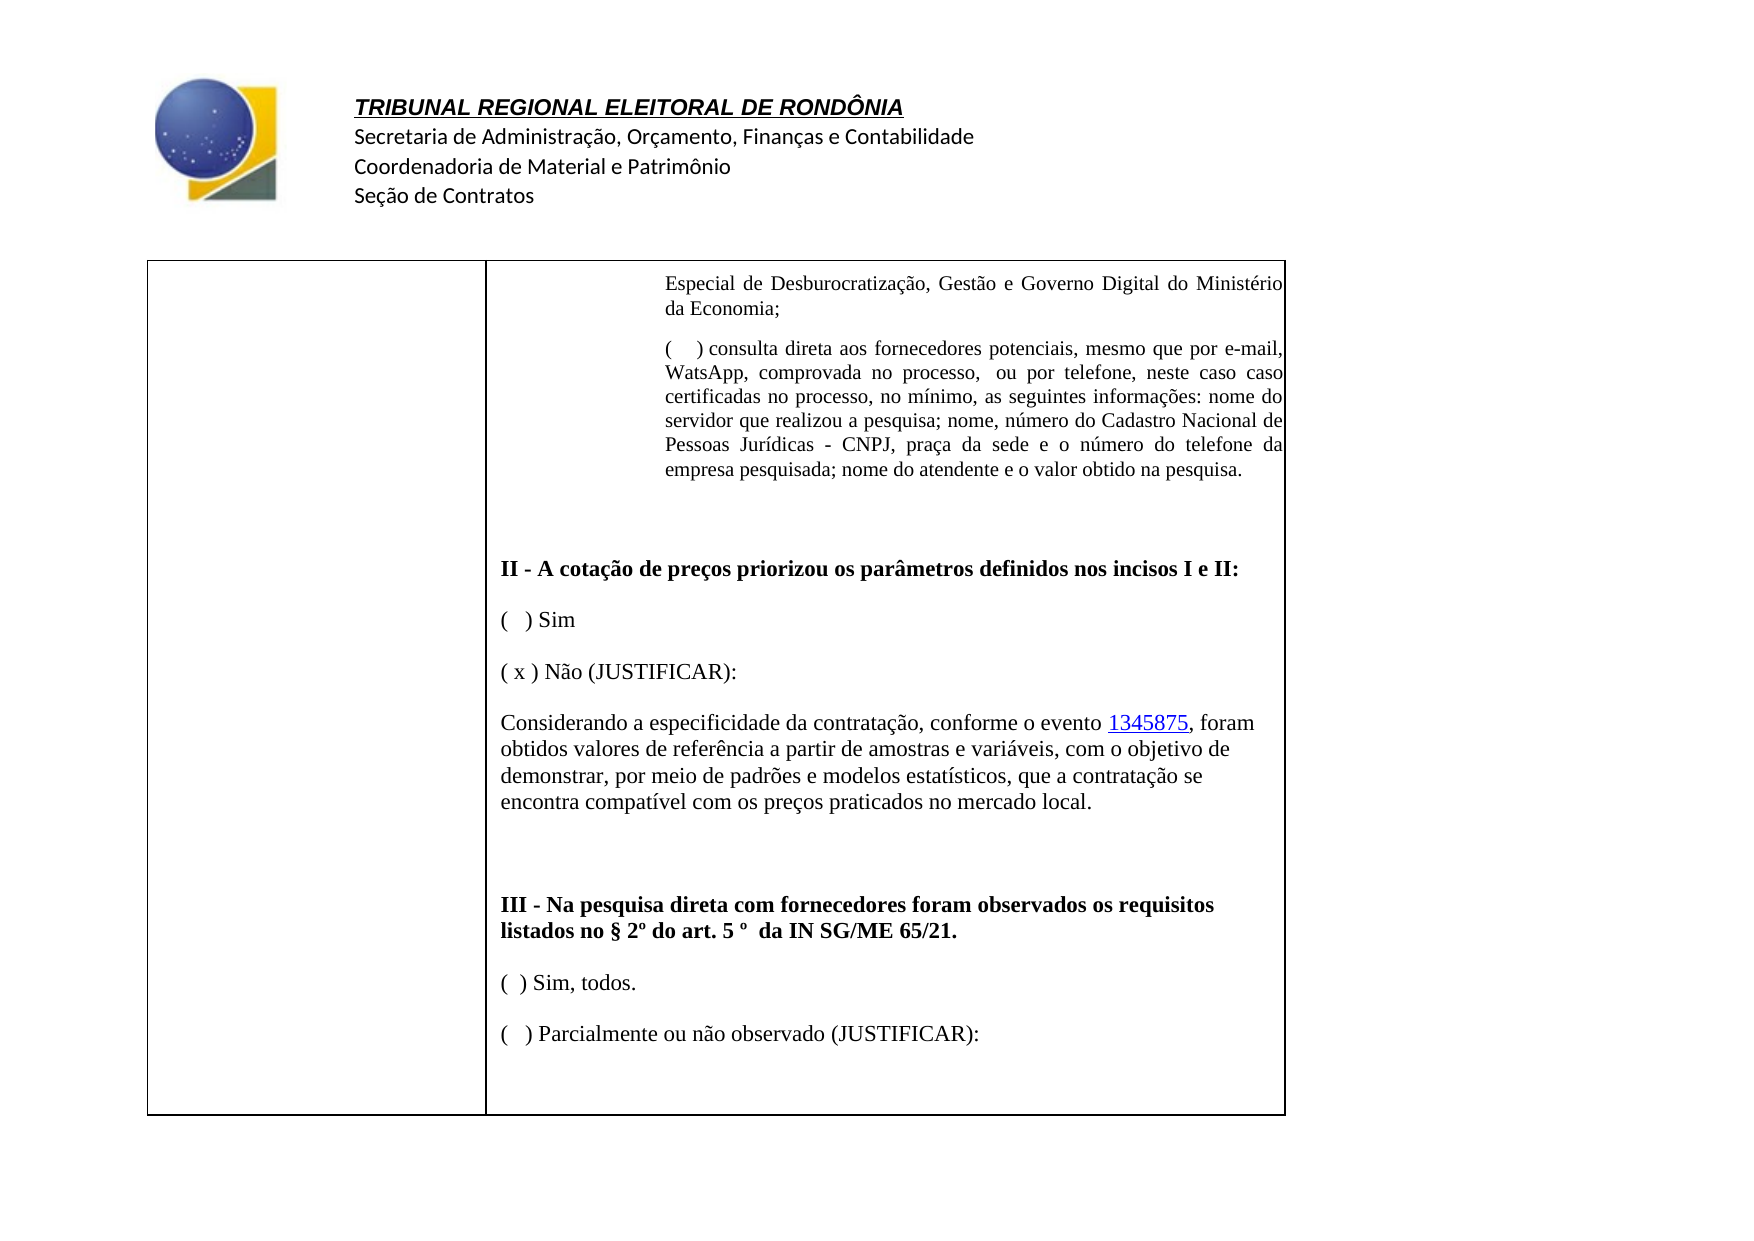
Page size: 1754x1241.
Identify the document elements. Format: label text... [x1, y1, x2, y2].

table_cell [148, 261, 485, 1114]
table_cell Especial de Desburocratização, Gestão e Governo Digital do Ministério da Economia; ( ) consulta direta aos fornecedores potenciais, mesmo que por e-mail, WatsApp, comprovada no processo, ou por telefone, neste caso caso certificadas no processo, no mínimo, as seguintes informações: nome do servidor que realizou a pesquisa; nome, número do Cadastro Nacional de Pessoas Jurídicas - CNPJ, praça da sede e o número do telefone da empresa pesquisada; nome do atendente e o valor obtido na pesquisa. II - A cotação de preços priorizou os parâmetros definidos nos incisos I e II: ( ) Sim ( x ) Não (JUSTIFICAR): Considerando a especificidade da contratação, conforme o evento 1345875, foram obtidos valores de referência a partir de amostras e variáveis, com o objetivo de demonstrar, por meio de padrões e modelos estatísticos, que a contratação se encontra compatível com os preços praticados no mercado local. III - Na pesquisa direta com fornecedores foram observados os requisitos listados no § 2º do art. 5 º da IN SG/ME 65/21. ( ) Sim, todos. ( ) Parcialmente ou não observado (JUSTIFICAR): [487, 261, 1284, 1114]
